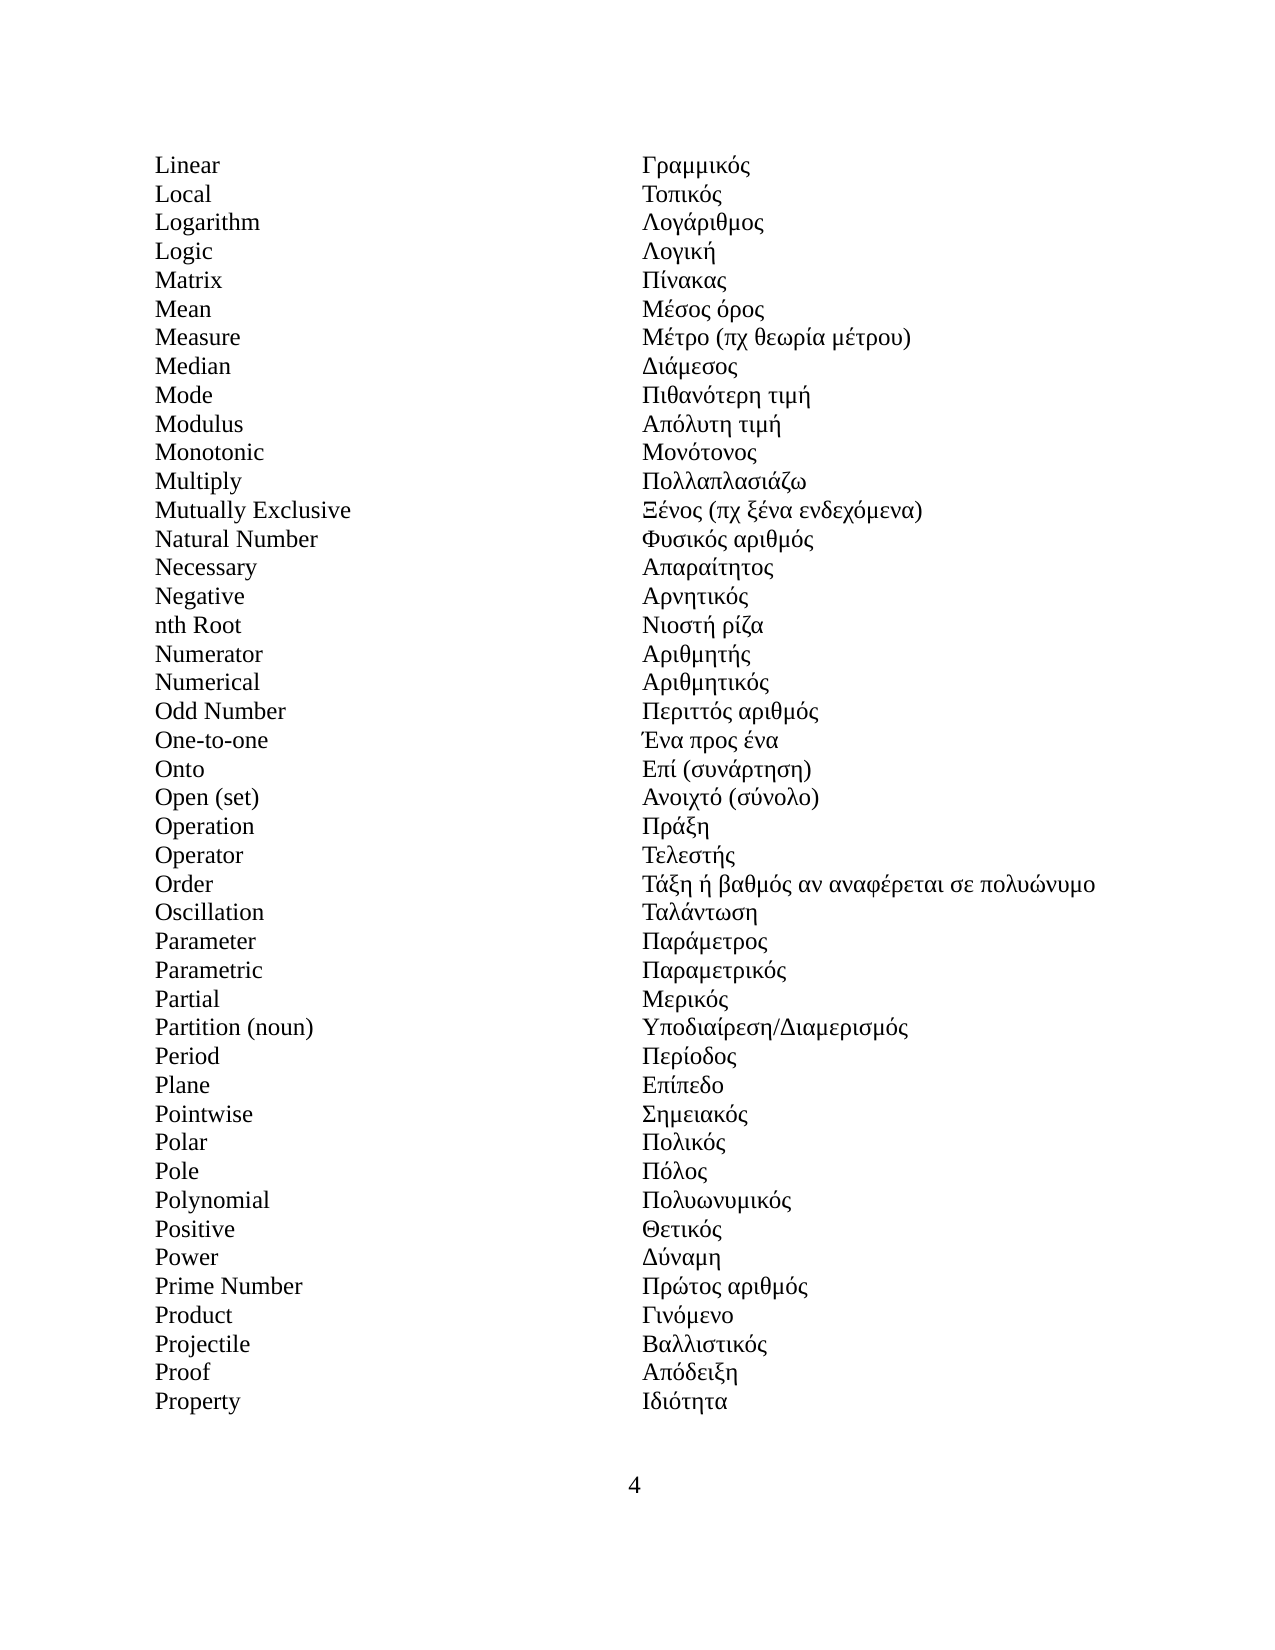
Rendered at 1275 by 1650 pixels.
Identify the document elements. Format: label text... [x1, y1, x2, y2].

table_cell Mode [150, 380, 637, 409]
table_cell Τοπικός [638, 179, 1125, 207]
table_cell Mutually Exclusive [150, 495, 637, 524]
table_cell Πόλος [638, 1156, 1125, 1185]
table_cell Επί (συνάρτηση) [638, 754, 1125, 782]
table_cell Νιοστή ρίζα [638, 610, 1125, 639]
table_cell Φυσικός αριθμός [638, 524, 1125, 552]
table_cell Απαραίτητος [638, 553, 1125, 581]
table_cell Multiply [150, 466, 637, 495]
table_cell Logic [150, 236, 637, 265]
table_cell Numerical [150, 668, 637, 696]
table_cell Αριθμητικός [638, 668, 1125, 696]
table_cell Operator [150, 840, 637, 869]
table_cell Μονότονος [638, 438, 1125, 466]
table_cell Projectile [150, 1329, 637, 1357]
table_cell Logarithm [150, 208, 637, 236]
table_cell Παράμετρος [638, 926, 1125, 955]
table_cell Γραμμικός [638, 150, 1125, 179]
table_cell Product [150, 1300, 637, 1329]
table_cell Απόδειξη [638, 1358, 1125, 1386]
table_cell Partial [150, 984, 637, 1012]
table_cell Open (set) [150, 783, 637, 811]
table_cell Property [150, 1386, 637, 1415]
table_cell Local [150, 179, 637, 207]
table_cell Proof [150, 1358, 637, 1386]
table_cell Pointwise [150, 1099, 637, 1127]
table_cell Αρνητικός [638, 581, 1125, 610]
table_cell Τελεστής [638, 840, 1125, 869]
table_cell Ιδιότητα [638, 1386, 1125, 1415]
table_cell Γινόμενο [638, 1300, 1125, 1329]
table_cell Σημειακός [638, 1099, 1125, 1127]
table_cell Πιθανότερη τιμή [638, 380, 1125, 409]
table_cell Πράξη [638, 811, 1125, 840]
table_cell Βαλλιστικός [638, 1329, 1125, 1357]
table_cell Matrix [150, 265, 637, 294]
table_cell Modulus [150, 409, 637, 437]
table_cell Order [150, 869, 637, 897]
table_cell Ένα προς ένα [638, 725, 1125, 754]
table_cell Ανοιχτό (σύνολο) [638, 783, 1125, 811]
table_cell Αριθμητής [638, 639, 1125, 667]
table_cell Pole [150, 1156, 637, 1185]
table_cell One-to-one [150, 725, 637, 754]
table_cell Πολυωνυμικός [638, 1185, 1125, 1214]
table_cell Polar [150, 1128, 637, 1156]
table_cell Prime Number [150, 1271, 637, 1300]
table_cell Mean [150, 294, 637, 322]
table_cell Necessary [150, 553, 637, 581]
table_cell Onto [150, 754, 637, 782]
table_cell Πίνακας [638, 265, 1125, 294]
table_cell Parametric [150, 955, 637, 984]
table_cell Polynomial [150, 1185, 637, 1214]
table_cell Λογική [638, 236, 1125, 265]
table_cell nth Root [150, 610, 637, 639]
table_cell Ξένος (πχ ξένα ενδεχόμενα) [638, 495, 1125, 524]
table_cell Partition (noun) [150, 1013, 637, 1041]
table_cell Λογάριθμος [638, 208, 1125, 236]
table_cell Μέτρο (πχ θεωρία μέτρου) [638, 323, 1125, 351]
table_cell Μερικός [638, 984, 1125, 1012]
table_cell Power [150, 1243, 637, 1271]
table_cell Median [150, 351, 637, 380]
table_cell Positive [150, 1214, 637, 1242]
table_cell Υποδιαίρεση/Διαμερισμός [638, 1013, 1125, 1041]
table_cell Μέσος όρος [638, 294, 1125, 322]
table_cell Πολικός [638, 1128, 1125, 1156]
table_cell Πολλαπλασιάζω [638, 466, 1125, 495]
table_cell Numerator [150, 639, 637, 667]
table_cell Ταλάντωση [638, 898, 1125, 926]
table_cell Odd Number [150, 696, 637, 725]
table_cell Περιττός αριθμός [638, 696, 1125, 725]
table_cell Linear [150, 150, 637, 179]
table_cell Operation [150, 811, 637, 840]
table_cell Παραμετρικός [638, 955, 1125, 984]
table_cell Δύναμη [638, 1243, 1125, 1271]
table_cell Oscillation [150, 898, 637, 926]
table_cell Επίπεδο [638, 1070, 1125, 1099]
table_cell Measure [150, 323, 637, 351]
table_cell Θετικός [638, 1214, 1125, 1242]
table_cell Parameter [150, 926, 637, 955]
table_cell Negative [150, 581, 637, 610]
table_cell Τάξη ή βαθμός αν αναφέρεται σε πολυώνυμο [638, 869, 1125, 897]
table_cell Περίοδος [638, 1041, 1125, 1070]
table_cell Plane [150, 1070, 637, 1099]
table_cell Monotonic [150, 438, 637, 466]
table_cell Απόλυτη τιμή [638, 409, 1125, 437]
table_cell Period [150, 1041, 637, 1070]
table_cell Natural Number [150, 524, 637, 552]
table_cell Διάμεσος [638, 351, 1125, 380]
table_cell Πρώτος αριθμός [638, 1271, 1125, 1300]
